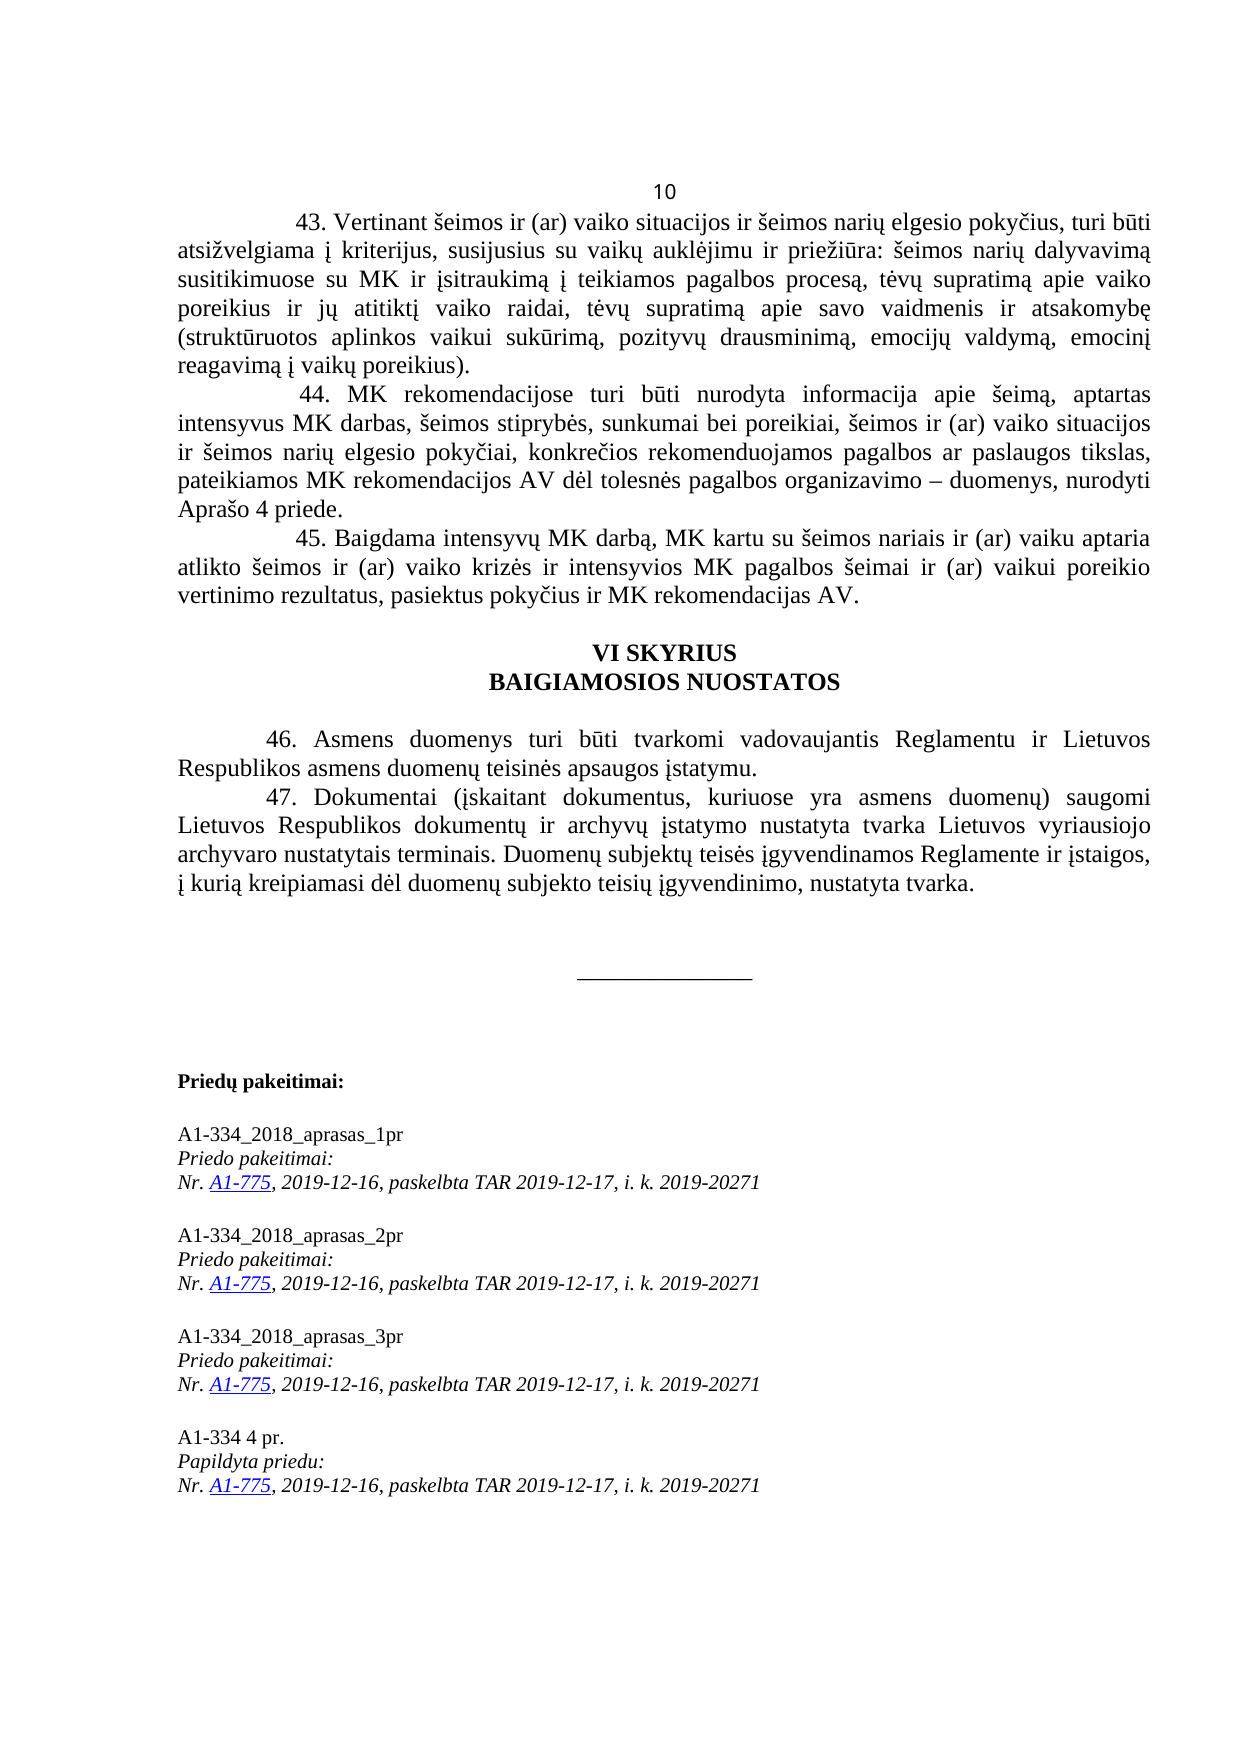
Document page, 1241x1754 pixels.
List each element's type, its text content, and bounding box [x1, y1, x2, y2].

text 45. Baigdama intensyvų MK darbą, MK kartu su šeimos nariais ir (ar) vaiku aptaria atlikto šeimos ir (ar) vaiko krizės ir intensyvios MK pagalbos šeimai ir (ar) vaikui poreikio vertinimo rezultatus, pasiektus pokyčius ir MK rekomendacijas AV. [177, 523, 1152, 609]
text VI SKYRIUS [177, 638, 1152, 667]
text Priedo pakeitimai: [177, 1348, 1152, 1372]
text 43. Vertinant šeimos ir (ar) vaiko situacijos ir šeimos narių elgesio pokyčius, turi būti atsižvelgiama į kriterijus, susijusius su vaikų auklėjimu ir priežiūra: šeimos narių dalyvavimą susitikimuose su MK ir įsitraukimą į teikiamos pagalbos procesą, tėvų supratimą apie vaiko poreikius ir jų atitiktį vaiko raidai, tėvų supratimą apie savo vaidmenis ir atsakomybę (struktūruotos aplinkos vaikui sukūrimą, pozityvų drausminimą, emocijų valdymą, emocinį reagavimą į vaikų poreikius). [177, 207, 1152, 379]
text Nr. A1-775, 2019-12-16, paskelbta TAR 2019-12-17, i. k. 2019-20271 [177, 1271, 1152, 1295]
text Nr. A1-775, 2019-12-16, paskelbta TAR 2019-12-17, i. k. 2019-20271 [177, 1372, 1152, 1396]
text 46. Asmens duomenys turi būti tvarkomi vadovaujantis Reglamentu ir Lietuvos Respublikos asmens duomenų teisinės apsaugos įstatymu. [177, 724, 1152, 782]
text Papildyta priedu: [177, 1449, 1152, 1473]
text A1-334_2018_aprasas_3pr [177, 1324, 1152, 1348]
text Priedo pakeitimai: [177, 1247, 1152, 1271]
text A1-334 4 pr. [177, 1425, 1152, 1449]
text 47. Dokumentai (įskaitant dokumentus, kuriuose yra asmens duomenų) saugomi Lietuvos Respublikos dokumentų ir archyvų įstatymo nustatyta tvarka Lietuvos vyriausiojo archyvaro nustatytais terminais. Duomenų subjektų teisės įgyvendinamos Reglamente ir įstaigos, į kurią kreipiamasi dėl duomenų subjekto teisių įgyvendinimo, nustatyta tvarka. [177, 782, 1152, 897]
text Nr. A1-775, 2019-12-16, paskelbta TAR 2019-12-17, i. k. 2019-20271 [177, 1170, 1152, 1194]
text A1-334_2018_aprasas_2pr [177, 1223, 1152, 1247]
text 44. MK rekomendacijose turi būti nurodyta informacija apie šeimą, aptartas intensyvus MK darbas, šeimos stiprybės, sunkumai bei poreikiai, šeimos ir (ar) vaiko situacijos ir šeimos narių elgesio pokyčiai, konkrečios rekomenduojamos pagalbos ar paslaugos tikslas, pateikiamos MK rekomendacijos AV dėl tolesnės pagalbos organizavimo – duomenys, nurodyti Aprašo 4 priede. [177, 379, 1152, 523]
text Priedų pakeitimai: [177, 1069, 1152, 1093]
text A1-334_2018_aprasas_1pr [177, 1122, 1152, 1146]
text Priedo pakeitimai: [177, 1146, 1152, 1170]
text BAIGIAMOSIOS NUOSTATOS [177, 667, 1152, 695]
text ______________ [177, 954, 1152, 983]
text Nr. A1-775, 2019-12-16, paskelbta TAR 2019-12-17, i. k. 2019-20271 [177, 1473, 1152, 1497]
